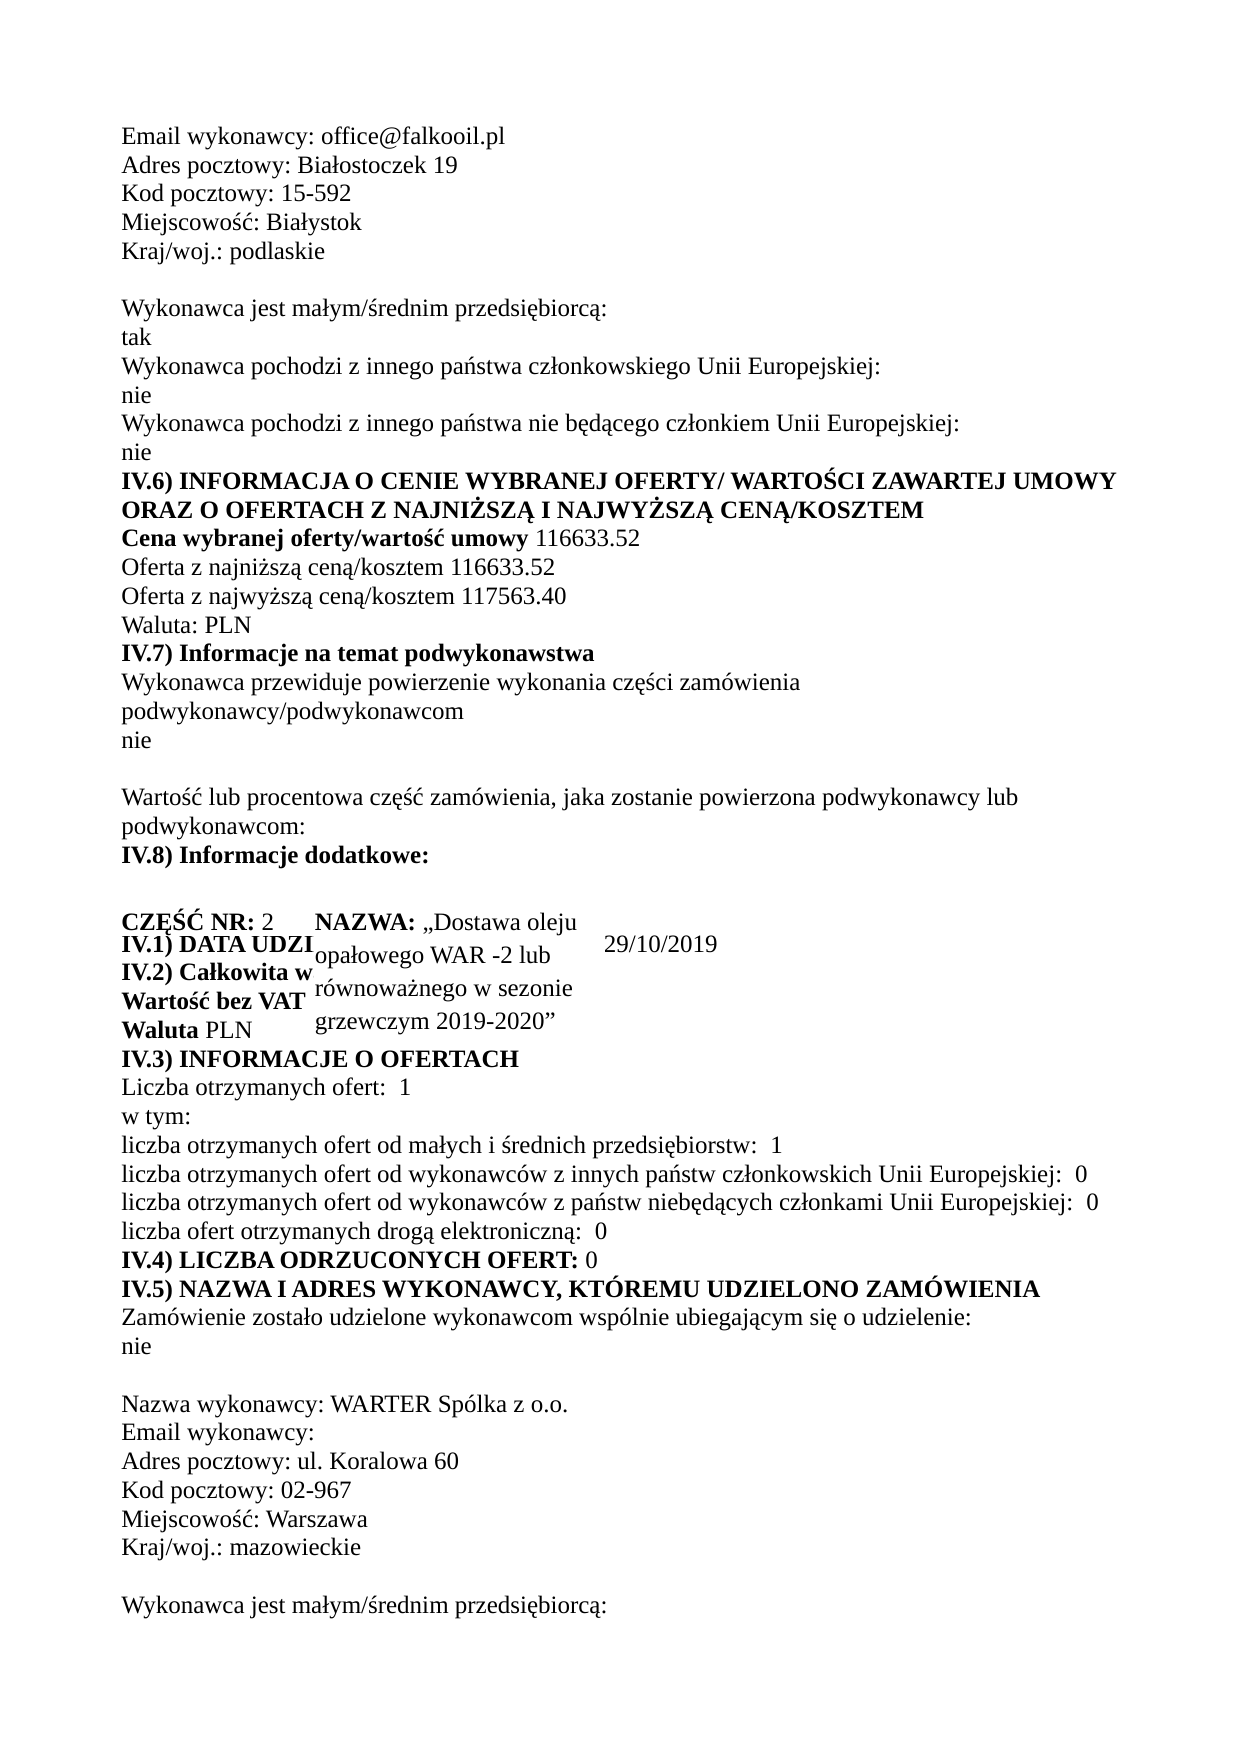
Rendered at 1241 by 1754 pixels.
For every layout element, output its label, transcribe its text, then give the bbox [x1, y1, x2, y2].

table_header [118, 905, 608, 1035]
table_header [608, 905, 1122, 915]
table_cell IV.1) DATA UDZIELENIA ZAMÓWIENIA: 08/11/2019 IV.2) Całkowita wartość zamówienia Wartość bez VAT 94824 Waluta PLN IV.3) INFORMACJE O OFERTACH Liczba otrzymanych ofert: 3 w tym: liczba otrzymanych ofert od małych i średnich przedsiębiorstw: 3 liczba otrzymanych ofert od wykonawców z innych państw członkowskich Unii Europejskiej: 0 liczba otrzymanych ofert od wykonawców z państw niebędących członkami Unii Europejskiej: 0 liczba ofert otrzymanych drogą elektroniczną: 0 IV.4) LICZBA ODRZUCONYCH OFERT: 0 IV.5) NAZWA I ADRES WYKONAWCY, KTÓREMU UDZIELONO ZAMÓWIENIA Zamówienie zostało udzielone wykonawcom wspólnie ubiegającym się o udzielenie: nie Nazwa wykonawcy: Falko Oil P.H.U Falko Oil Krzysztof Falkowski Email wykonawcy: office@falkooil.pl Adres pocztowy: Białostoczek 19 Kod pocztowy: 15-592 Miejscowość: Białystok Kraj/woj.: podlaskie Wykonawca jest małym/średnim przedsiębiorcą: tak Wykonawca pochodzi z innego państwa członkowskiego Unii Europejskiej: nie Wykonawca pochodzi z innego państwa nie będącego członkiem Unii Europejskiej: nie IV.6) INFORMACJA O CENIE WYBRANEJ OFERTY/ WARTOŚCI ZAWARTEJ UMOWY ORAZ O OFERTACH Z NAJNIŻSZĄ I NAJWYŻSZĄ CENĄ/KOSZTEM Cena wybranej oferty/wartość umowy 116633.52 Oferta z najniższą ceną/kosztem 116633.52 Oferta z najwyższą ceną/kosztem 117563.40 Waluta: PLN IV.7) Informacje na temat podwykonawstwa Wykonawca przewiduje powierzenie wykonania części zamówienia podwykonawcy/podwykonawcom nie Wartość lub procentowa część zamówienia, jaka zostanie powierzona podwykonawcy lub podwykonawcom: IV.8) Informacje dodatkowe: [118, 118, 1122, 871]
table_cell IV.1) DATA UDZIELENIA ZAMÓWIENIA: 29/10/2019 IV.2) Całkowita wartość zamówienia Wartość bez VAT 168000 Waluta PLN IV.3) INFORMACJE O OFERTACH Liczba otrzymanych ofert: 1 w tym: liczba otrzymanych ofert od małych i średnich przedsiębiorstw: 1 liczba otrzymanych ofert od wykonawców z innych państw członkowskich Unii Europejskiej: 0 liczba otrzymanych ofert od wykonawców z państw niebędących członkami Unii Europejskiej: 0 liczba ofert otrzymanych drogą elektroniczną: 0 IV.4) LICZBA ODRZUCONYCH OFERT: 0 IV.5) NAZWA I ADRES WYKONAWCY, KTÓREMU UDZIELONO ZAMÓWIENIA Zamówienie zostało udzielone wykonawcom wspólnie ubiegającym się o udzielenie: nie Nazwa wykonawcy: WARTER Spólka z o.o. Email wykonawcy: Adres pocztowy: ul. Koralowa 60 Kod pocztowy: 02-967 Miejscowość: Warszawa Kraj/woj.: mazowieckie Wykonawca jest małym/średnim przedsiębiorcą: tak Wykonawca pochodzi z innego państwa członkowskiego Unii Europejskiej: nie Wykonawca pochodzi z innego państwa nie będącego członkiem Unii Europejskiej: nie IV.6) INFORMACJA O CENIE WYBRANEJ OFERTY/ WARTOŚCI ZAWARTEJ UMOWY ORAZ O OFERTACH Z NAJNIŻSZĄ I NAJWYŻSZĄ CENĄ/KOSZTEM Cena wybranej oferty/wartość umowy 207000.00 Oferta z najniższą ceną/kosztem 207000.00 Oferta z najwyższą ceną/kosztem 207000.00 Waluta: PLN IV.7) Informacje na temat podwykonawstwa Wykonawca przewiduje powierzenie wykonania części zamówienia podwykonawcy/podwykonawcom nie Wartość lub procentowa część zamówienia, jaka zostanie powierzona podwykonawcy lub podwykonawcom: IV.8) Informacje dodatkowe: [118, 926, 1122, 1622]
table_cell [608, 915, 1122, 926]
